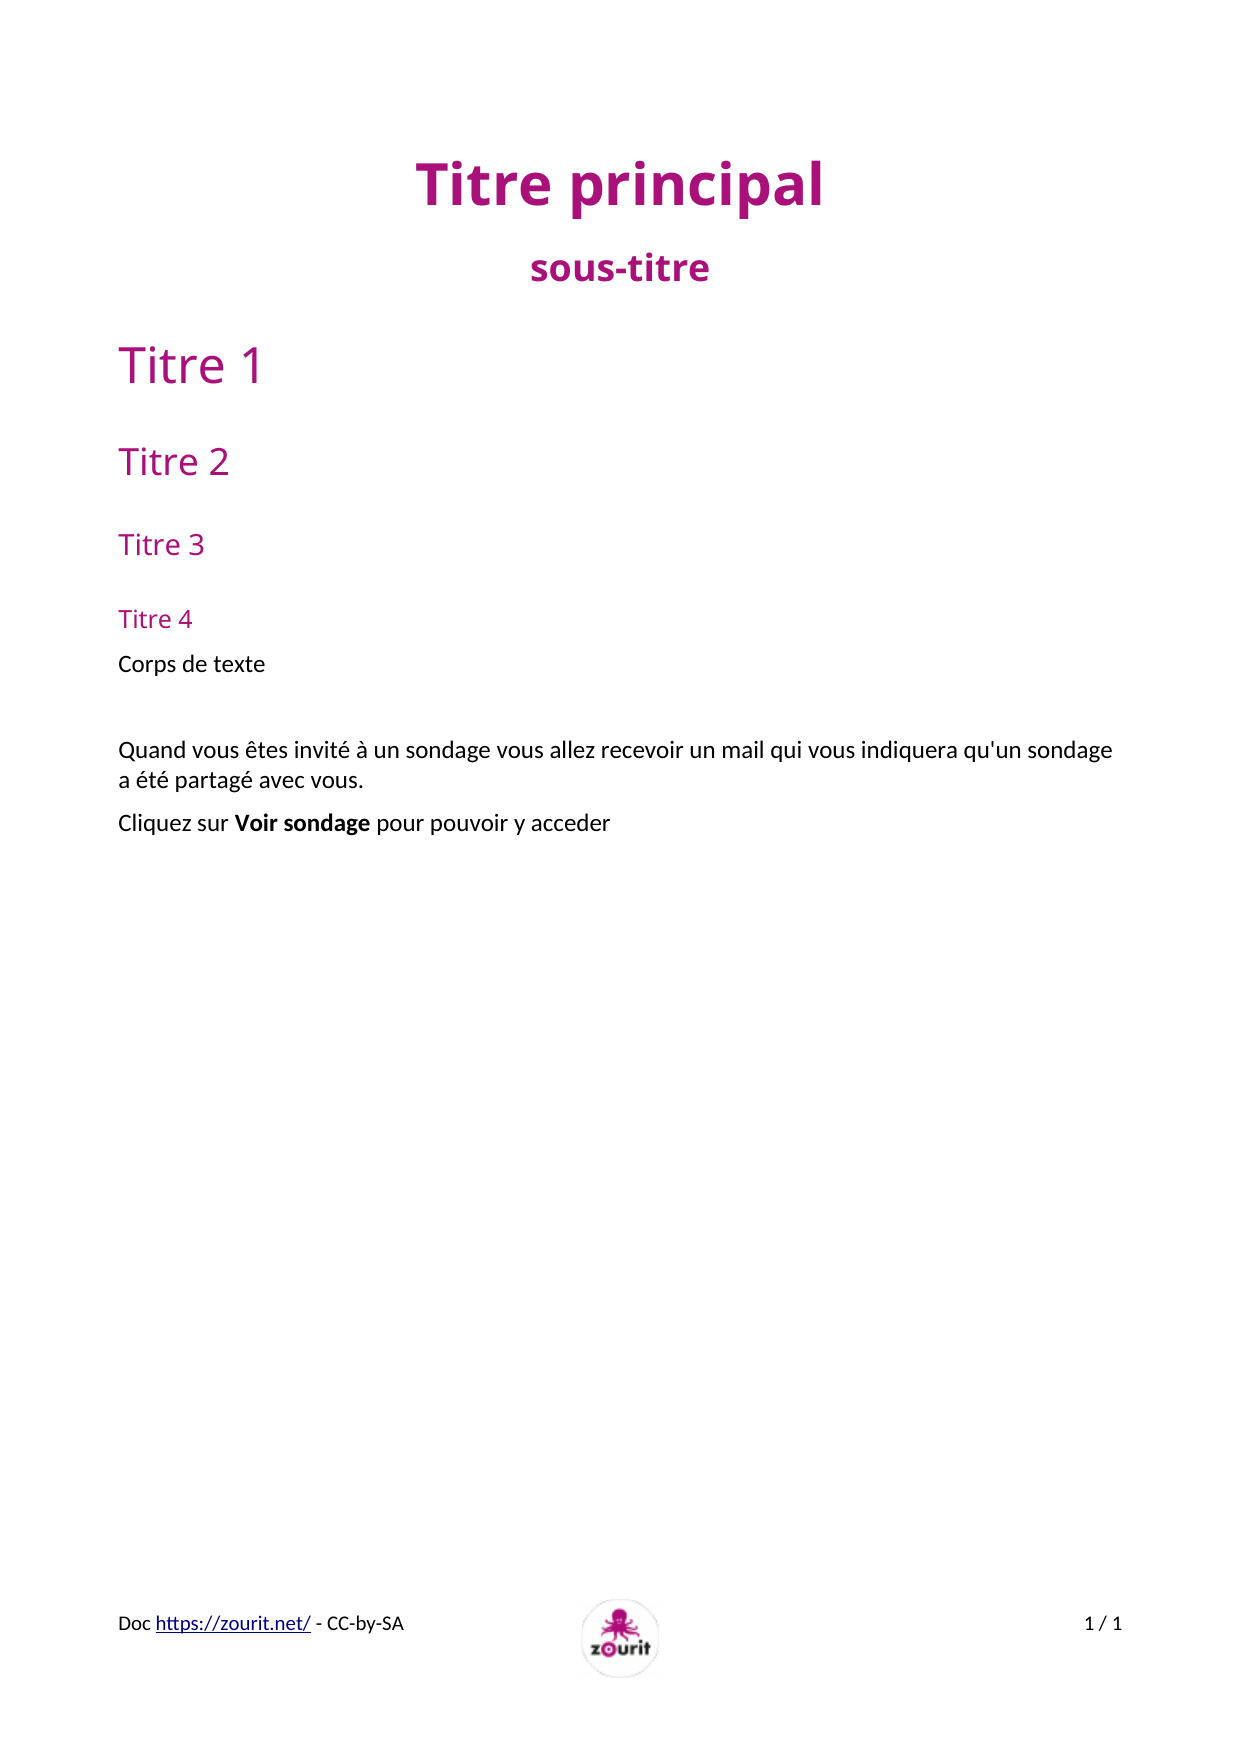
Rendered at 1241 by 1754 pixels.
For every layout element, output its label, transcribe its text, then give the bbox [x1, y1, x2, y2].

title Titre principal [118, 143, 1122, 223]
text Quand vous êtes invité à un sondage vous allez recevoir un mail qui vous indiquera qu'un sondage a été partagé avec vous. [118, 734, 1122, 795]
subtitle Titre 2 [118, 436, 1122, 487]
subtitle Titre 3 [118, 524, 1122, 564]
picture [581, 1599, 660, 1678]
subtitle Titre 4 [118, 601, 1122, 635]
text Cliquez sur Voir sondage pour pouvoir y acceder [118, 807, 1122, 838]
subtitle Titre 1 [118, 330, 1122, 398]
text Corps de texte [118, 648, 1122, 678]
subtitle sous-titre [118, 241, 1122, 292]
